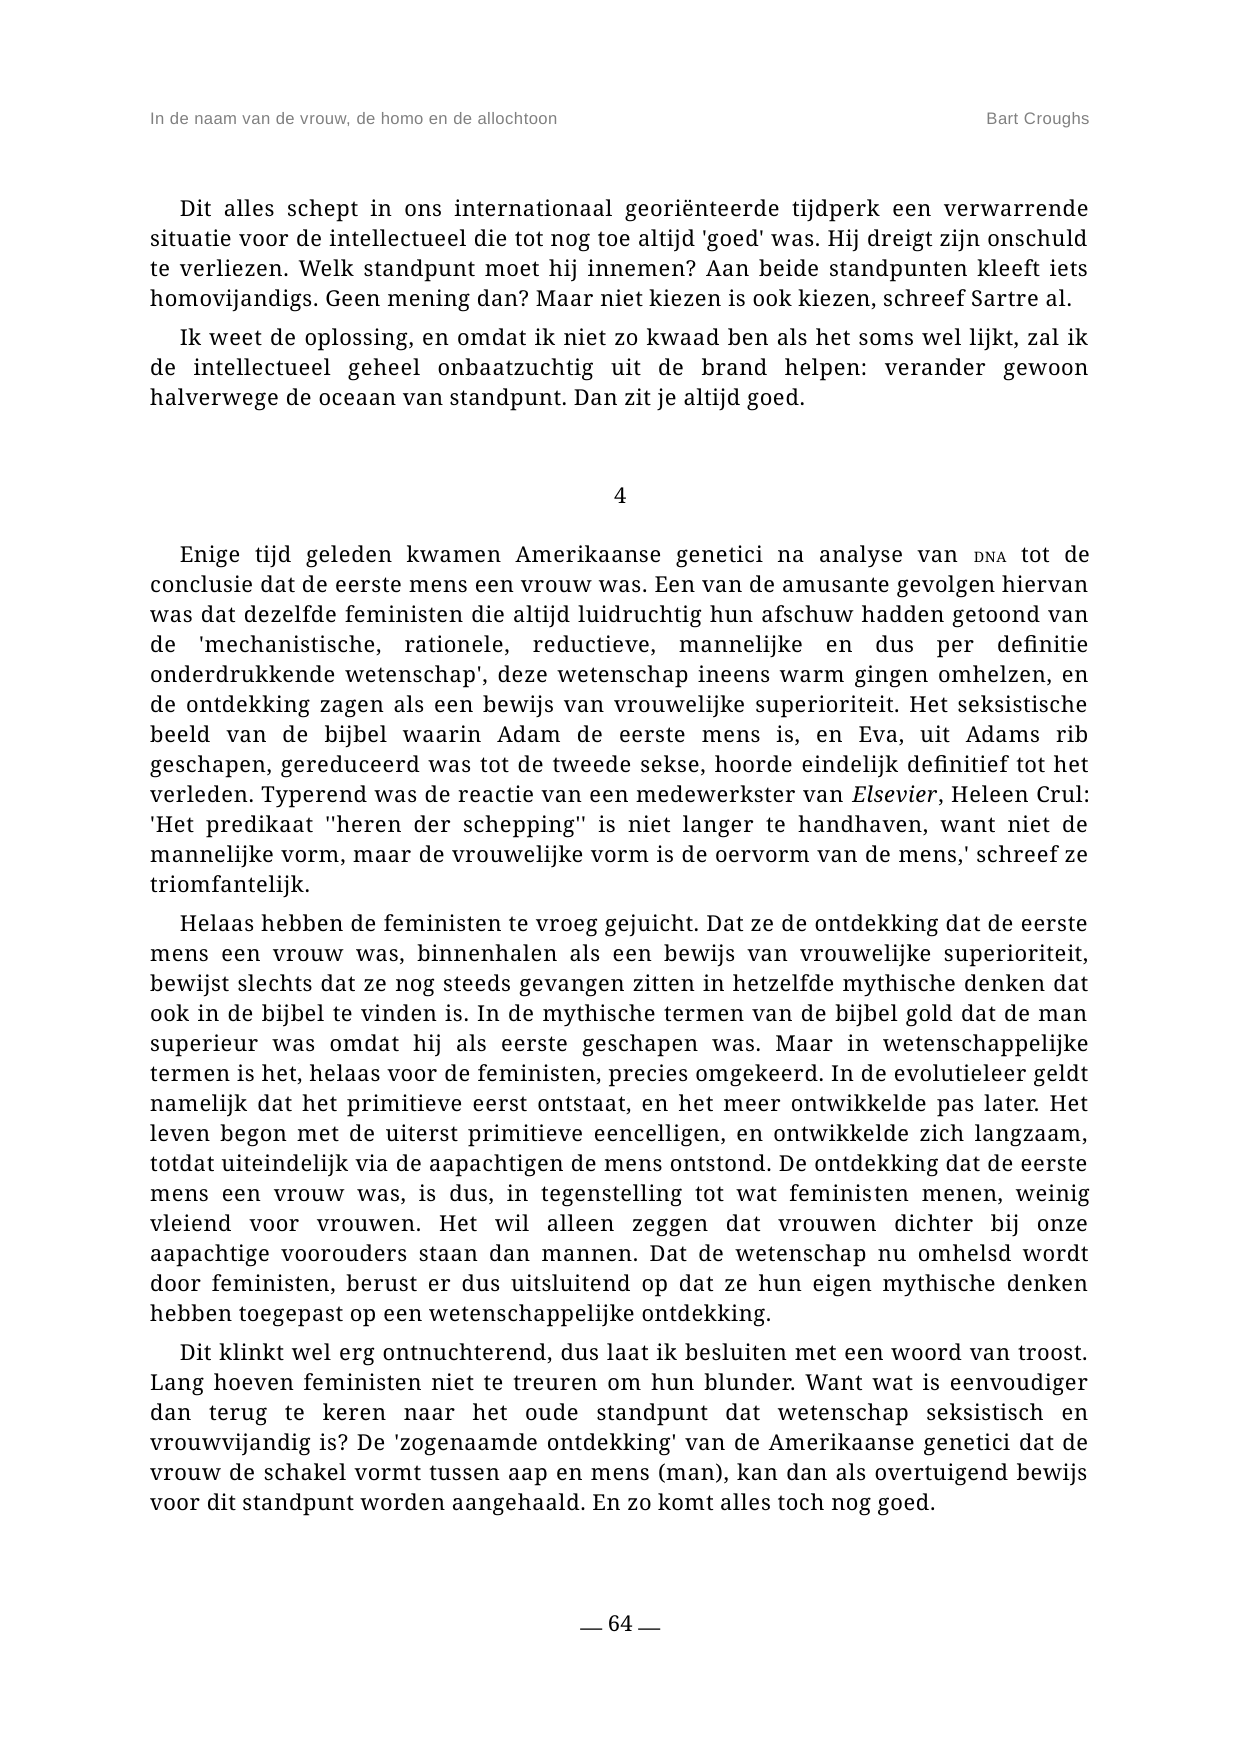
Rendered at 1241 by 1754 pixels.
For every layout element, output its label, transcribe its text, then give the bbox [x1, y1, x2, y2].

subtitle 4 [150, 479, 1090, 509]
text Enige tijd geleden kwamen Amerikaanse genetici na analyse van dna tot de conclusie dat de eerste mens een vrouw was. Een van de amusante gevolgen hiervan was dat dezelfde feministen die altijd luidruchtig hun afschuw hadden getoond van de 'mechanistische, rationele, reductieve, mannelijke en dus per definitie onderdrukkende wetenschap', deze wetenschap ineens warm gingen omhelzen, en de ontdekking zagen als een bewijs van vrouwelijke superioriteit. Het seksistische beeld van de bijbel waarin Adam de eerste mens is, en Eva, uit Adams rib geschapen, gereduceerd was tot de tweede sekse, hoorde eindelijk definitief tot het verleden. Typerend was de reactie van een medewerkster van Elsevier, Heleen Crul: 'Het predikaat ''heren der schepping'' is niet langer te handhaven, want niet de mannelijke vorm, maar de vrouwelijke vorm is de oervorm van de mens,' schreef ze triomfantelijk. [150, 539, 1090, 899]
text Dit alles schept in ons internationaal georiënteerde tijdperk een verwarrende situatie voor de intellectueel die tot nog toe altijd 'goed' was. Hij dreigt zijn onschuld te verliezen. Welk standpunt moet hij innemen? Aan beide standpunten kleeft iets homovijandigs. Geen mening dan? Maar niet kiezen is ook kiezen, schreef Sartre al. [150, 193, 1090, 313]
text Ik weet de oplossing, en omdat ik niet zo kwaad ben als het soms wel lijkt, zal ik de intellectueel geheel onbaatzuchtig uit de brand helpen: verander gewoon halverwege de oceaan van standpunt. Dan zit je altijd goed. [150, 322, 1090, 412]
text Helaas hebben de feministen te vroeg gejuicht. Dat ze de ontdekking dat de eerste mens een vrouw was, binnenhalen als een bewijs van vrouwelijke superioriteit, bewijst slechts dat ze nog steeds gevangen zitten in hetzelfde mythische denken dat ook in de bijbel te vinden is. In de mythische termen van de bijbel gold dat de man superieur was omdat hij als eerste geschapen was. Maar in wetenschappelijke termen is het, helaas voor de feministen, precies omgekeerd. In de evolutieleer geldt namelijk dat het primitieve eerst ontstaat, en het meer ontwikkelde pas later. Het leven begon met de uiterst primitieve eencelligen, en ontwikkelde zich langzaam, totdat uiteindelijk via de aapachtigen de mens ontstond. De ontdekking dat de eerste mens een vrouw was, is dus, in tegenstelling tot wat feminis­ten menen, weinig vleiend voor vrouwen. Het wil alleen zeggen dat vrouwen dichter bij onze aapachtige voorouders staan dan mannen. Dat de wetenschap nu omhelsd wordt door feministen, berust er dus uitsluitend op dat ze hun eigen mythische denken hebben toegepast op een wetenschappelijke ontdekking. [150, 908, 1090, 1328]
text Dit klinkt wel erg ontnuchterend, dus laat ik besluiten met een woord van troost. Lang hoeven feministen niet te treuren om hun blunder. Want wat is eenvoudiger dan terug te keren naar het oude standpunt dat wetenschap seksistisch en vrouwvijandig is? De 'zogenaamde ontdekking' van de Amerikaanse genetici dat de vrouw de schakel vormt tussen aap en mens (man), kan dan als overtuigend bewijs voor dit standpunt worden aangehaald. En zo komt alles toch nog goed. [150, 1337, 1090, 1517]
